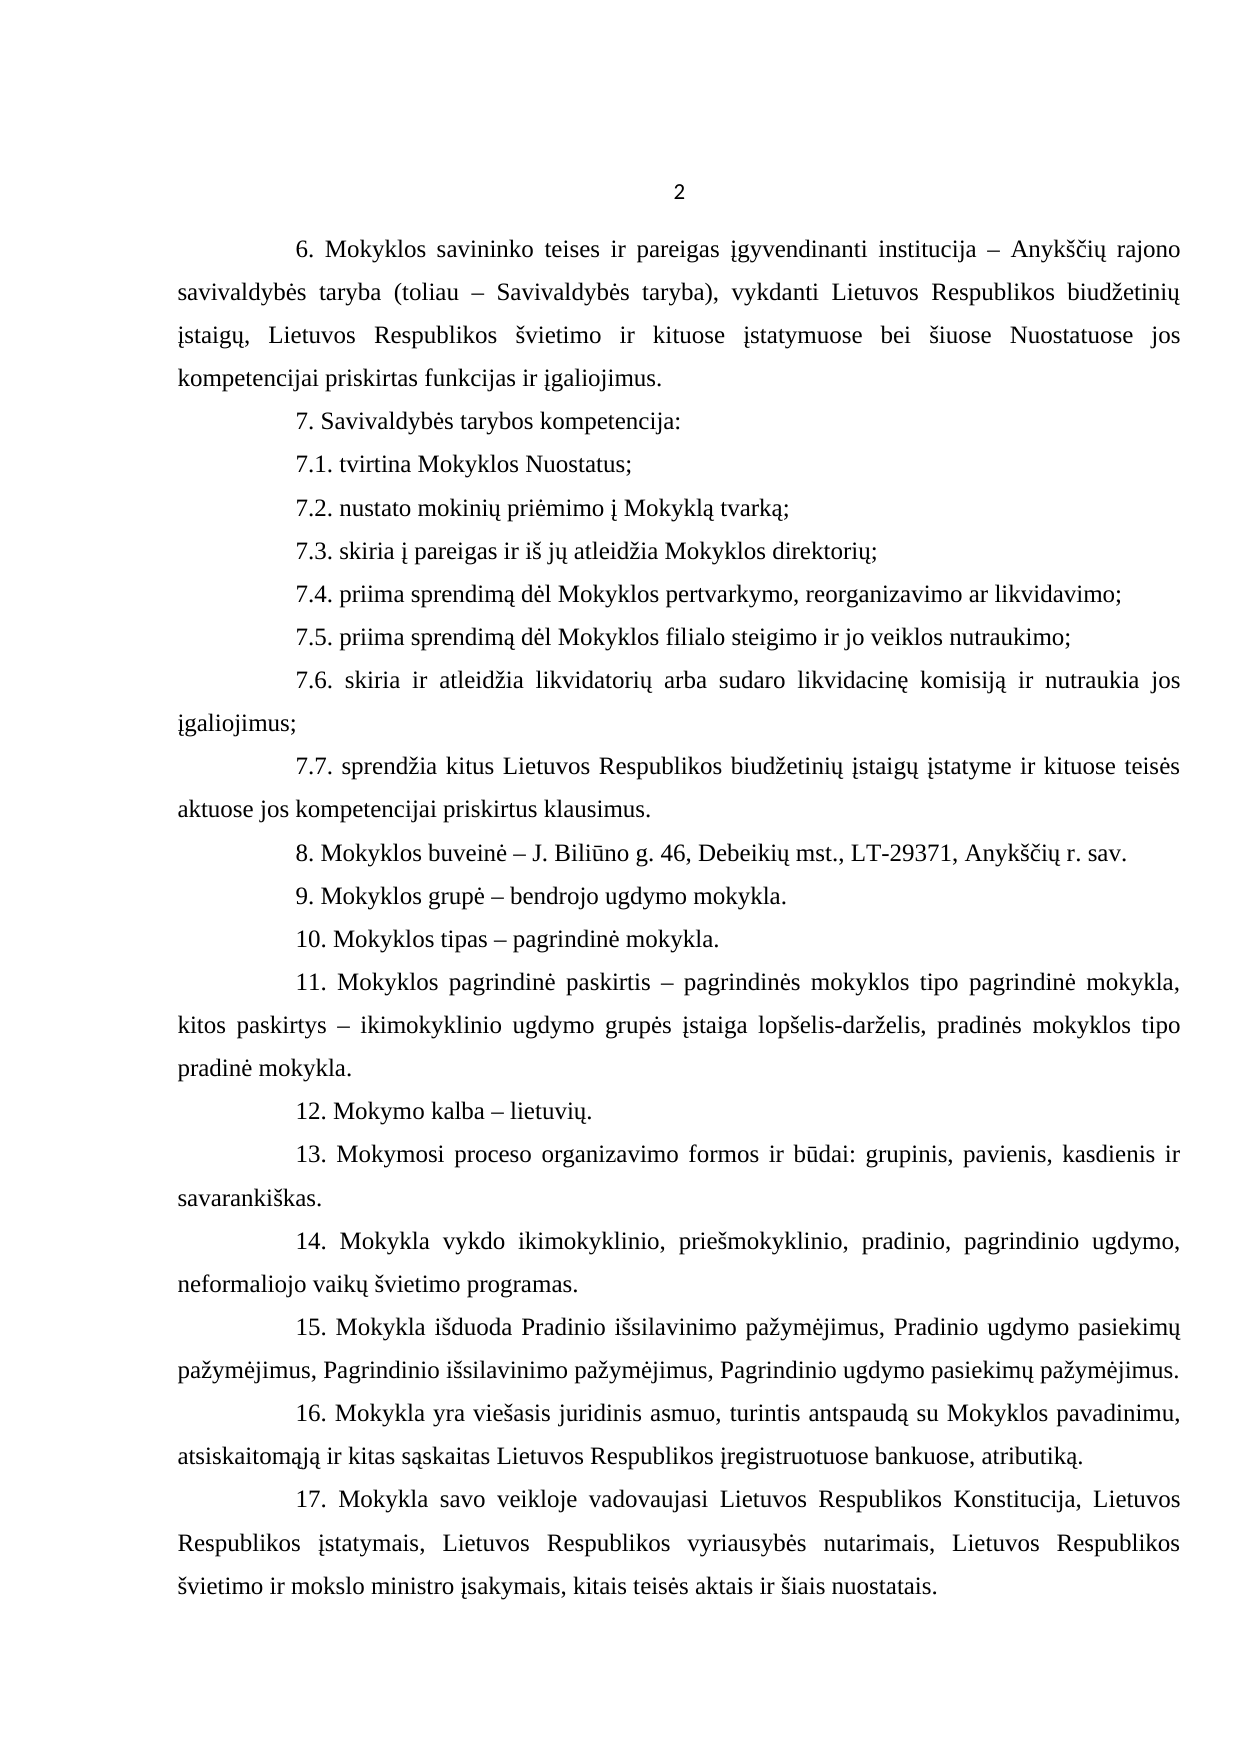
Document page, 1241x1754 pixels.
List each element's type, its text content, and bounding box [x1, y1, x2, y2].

text 16. Mokykla yra viešasis juridinis asmuo, turintis antspaudą su Mokyklos pavadinimu, atsiskaitomąją ir kitas sąskaitas Lietuvos Respublikos įregistruotuose bankuose, atributiką. [177, 1398, 1181, 1470]
text 15. Mokykla išduoda Pradinio išsilavinimo pažymėjimus, Pradinio ugdymo pasiekimų pažymėjimus, Pagrindinio išsilavinimo pažymėjimus, Pagrindinio ugdymo pasiekimų pažymėjimus. [177, 1312, 1181, 1384]
text 7.7. sprendžia kitus Lietuvos Respublikos biudžetinių įstaigų įstatyme ir kituose teisės aktuose jos kompetencijai priskirtus klausimus. [177, 751, 1181, 823]
text 10. Mokyklos tipas – pagrindinė mokykla. [177, 924, 1181, 953]
text 9. Mokyklos grupė – bendrojo ugdymo mokykla. [177, 881, 1181, 909]
text 7.3. skiria į pareigas ir iš jų atleidžia Mokyklos direktorių; [177, 536, 1181, 564]
text 17. Mokykla savo veikloje vadovaujasi Lietuvos Respublikos Konstitucija, Lietuvos Respublikos įstatymais, Lietuvos Respublikos vyriausybės nutarimais, Lietuvos Respublikos švietimo ir mokslo ministro įsakymais, kitais teisės aktais ir šiais nuostatais. [177, 1484, 1181, 1599]
text 7.5. priima sprendimą dėl Mokyklos filialo steigimo ir jo veiklos nutraukimo; [177, 622, 1181, 651]
text 14. Mokykla vykdo ikimokyklinio, priešmokyklinio, pradinio, pagrindinio ugdymo, neformaliojo vaikų švietimo programas. [177, 1226, 1181, 1298]
text 12. Mokymo kalba – lietuvių. [177, 1096, 1181, 1125]
text 7. Savivaldybės tarybos kompetencija: [177, 406, 1181, 435]
text 7.4. priima sprendimą dėl Mokyklos pertvarkymo, reorganizavimo ar likvidavimo; [177, 579, 1181, 608]
text 11. Mokyklos pagrindinė paskirtis – pagrindinės mokyklos tipo pagrindinė mokykla, kitos paskirtys – ikimokyklinio ugdymo grupės įstaiga lopšelis-darželis, pradinės mokyklos tipo pradinė mokykla. [177, 967, 1181, 1082]
text 13. Mokymosi proceso organizavimo formos ir būdai: grupinis, pavienis, kasdienis ir savarankiškas. [177, 1139, 1181, 1211]
text 7.2. nustato mokinių priėmimo į Mokyklą tvarką; [177, 493, 1181, 521]
text 7.6. skiria ir atleidžia likvidatorių arba sudaro likvidacinę komisiją ir nutraukia jos įgaliojimus; [177, 665, 1181, 737]
text 8. Mokyklos buveinė – J. Biliūno g. 46, Debeikių mst., LT-29371, Anykščių r. sav. [177, 838, 1181, 866]
text 6. Mokyklos savininko teises ir pareigas įgyvendinanti institucija – Anykščių rajono savivaldybės taryba (toliau – Savivaldybės taryba), vykdanti Lietuvos Respublikos biudžetinių įstaigų, Lietuvos Respublikos švietimo ir kituose įstatymuose bei šiuose Nuostatuose jos kompetencijai priskirtas funkcijas ir įgaliojimus. [177, 234, 1181, 392]
text 7.1. tvirtina Mokyklos Nuostatus; [177, 449, 1181, 478]
